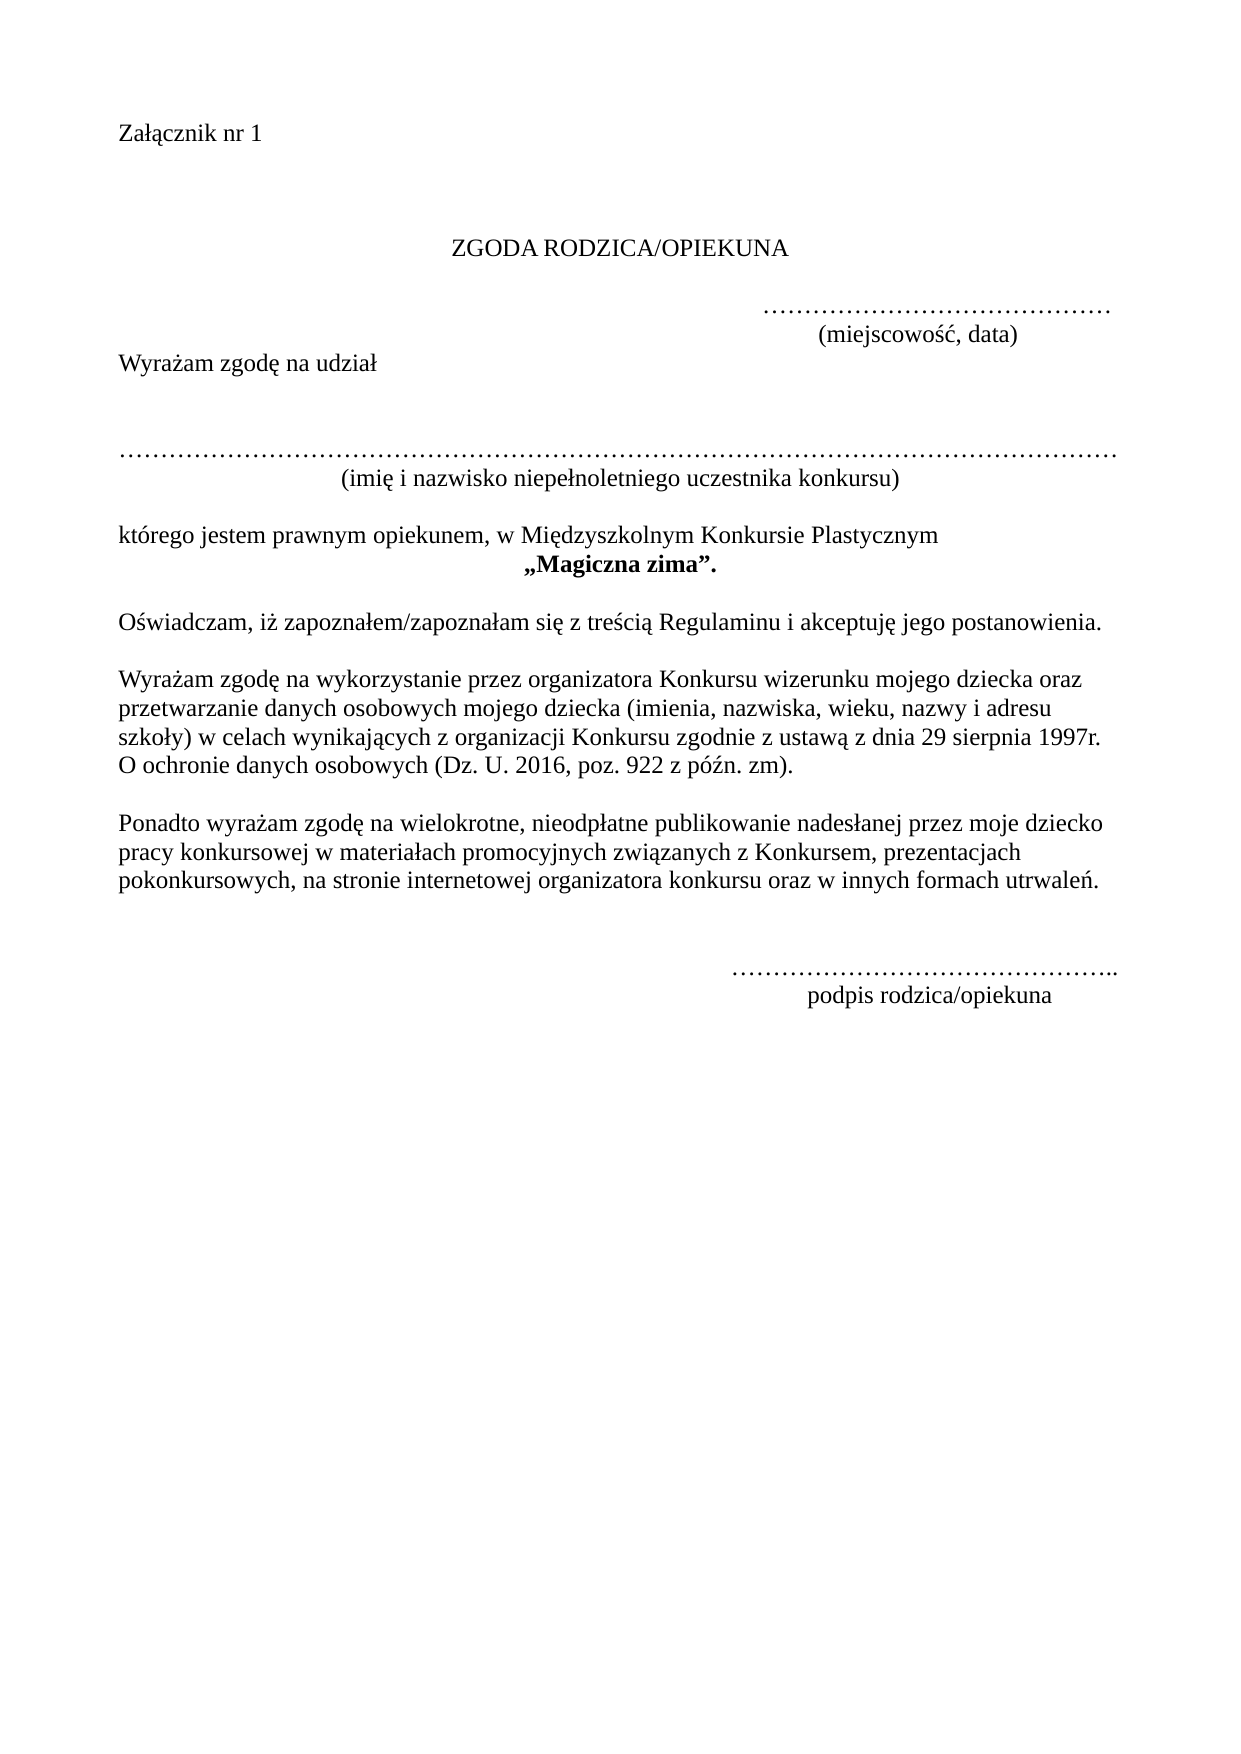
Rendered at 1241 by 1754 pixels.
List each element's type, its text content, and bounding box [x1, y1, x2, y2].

text Wyrażam zgodę na udział [118, 348, 1122, 377]
text Ponadto wyrażam zgodę na wielokrotne, nieodpłatne publikowanie nadesłanej przez moje dziecko pracy konkursowej w materiałach promocyjnych związanych z Konkursem, prezentacjach pokonkursowych, na stronie internetowej organizatora konkursu oraz w innych formach utrwaleń. [118, 808, 1122, 894]
text ……………………………………….. [118, 952, 1122, 981]
text Załącznik nr 1 [118, 118, 1122, 147]
text ZGODA RODZICA/OPIEKUNA [118, 233, 1122, 262]
text (miejscowość, data) [118, 319, 1122, 348]
text …………………………………… [118, 291, 1122, 319]
text ………………………………………………………………………………………………………… [118, 434, 1122, 463]
text (imię i nazwisko niepełnoletniego uczestnika konkursu) [118, 463, 1122, 492]
text którego jestem prawnym opiekunem, w Międzyszkolnym Konkursie Plastycznym [118, 521, 1122, 549]
text Oświadczam, iż zapoznałem/zapoznałam się z treścią Regulaminu i akceptuję jego postanowienia. [118, 607, 1122, 636]
text podpis rodzica/opiekuna [118, 981, 1122, 1009]
text „Magiczna zima”. [118, 549, 1122, 578]
text Wyrażam zgodę na wykorzystanie przez organizatora Konkursu wizerunku mojego dziecka oraz przetwarzanie danych osobowych mojego dziecka (imienia, nazwiska, wieku, nazwy i adresu szkoły) w celach wynikających z organizacji Konkursu zgodnie z ustawą z dnia 29 sierpnia 1997r. O ochronie danych osobowych (Dz. U. 2016, poz. 922 z późn. zm). [118, 664, 1122, 779]
